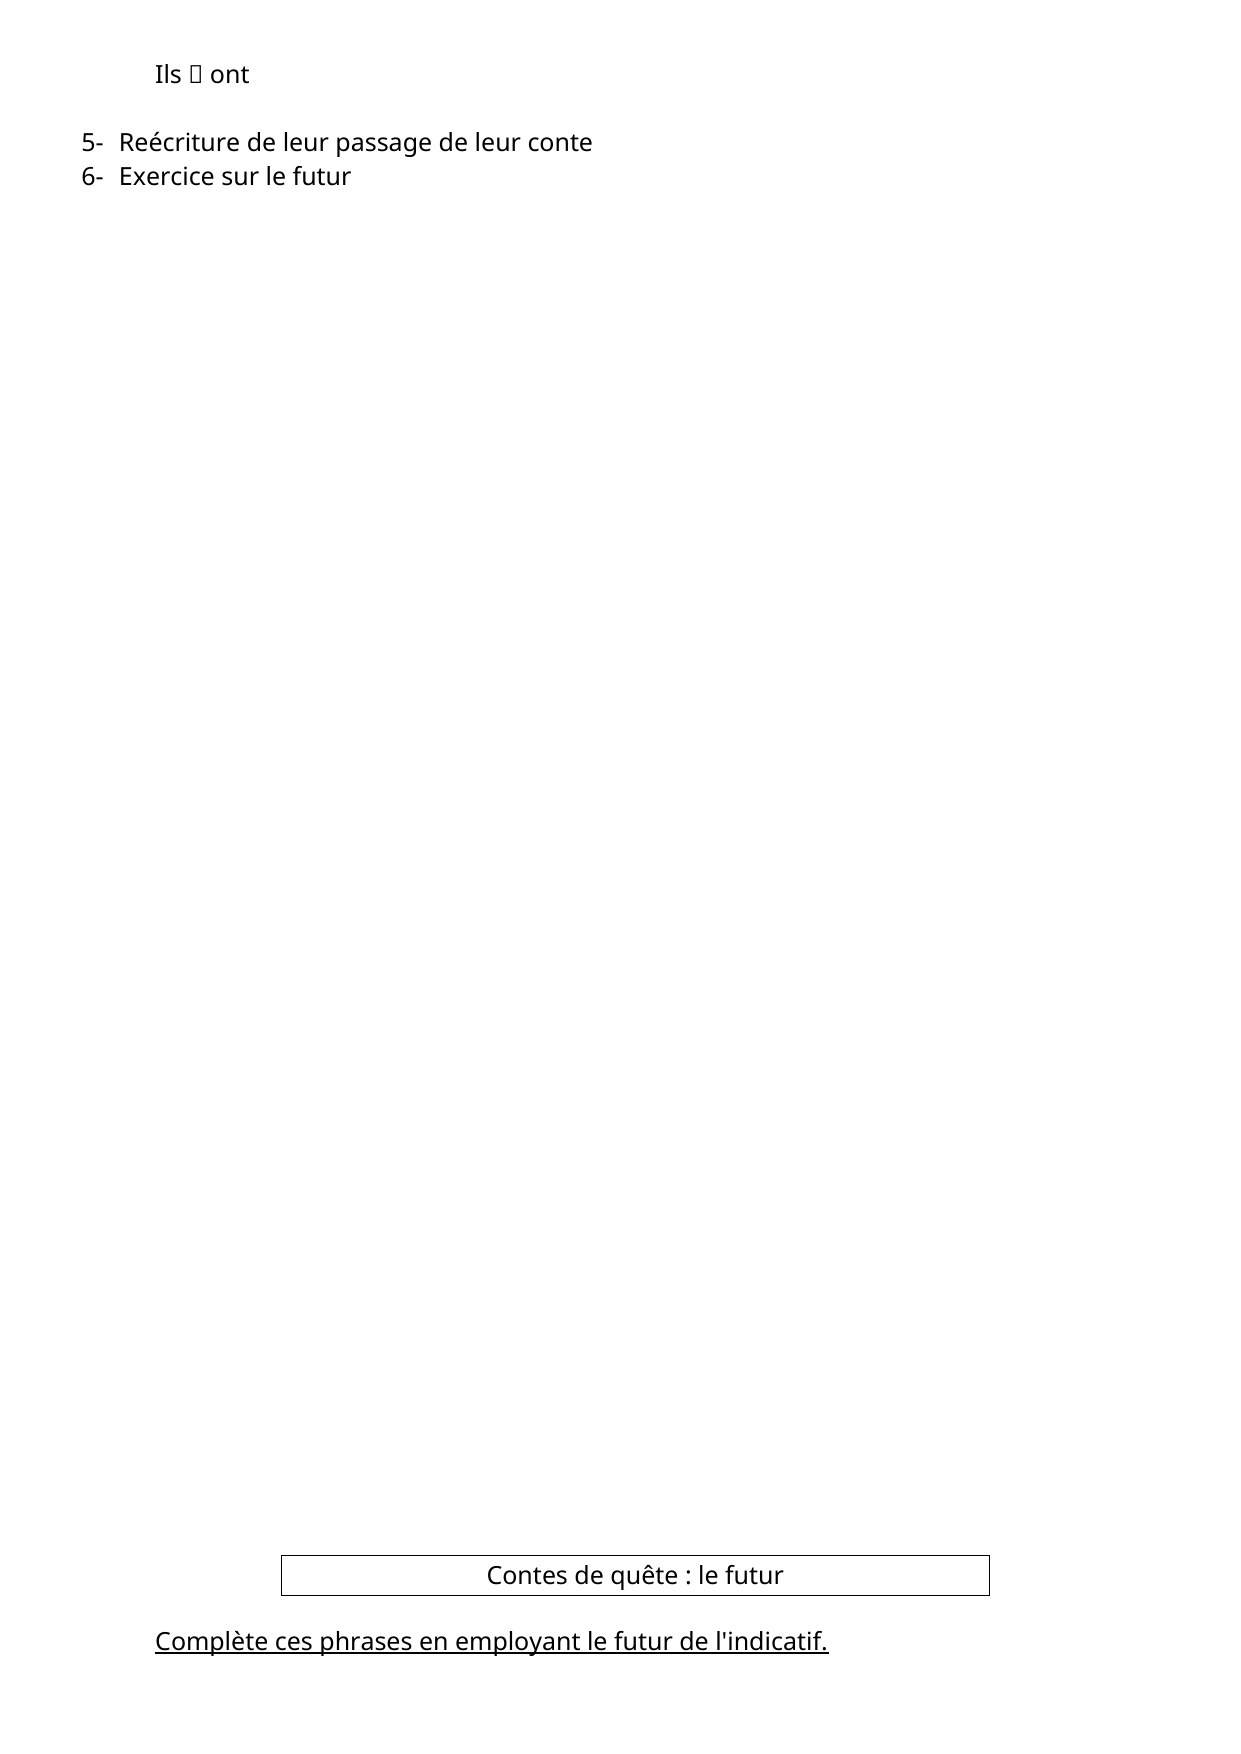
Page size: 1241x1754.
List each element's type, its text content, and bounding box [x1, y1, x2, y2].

text Contes de quête : le futur [284, 1558, 986, 1592]
text Ils  ont [119, 56, 1189, 90]
list Reécriture de leur passage de leur conte [81, 124, 1189, 158]
text Complète ces phrases en employant le futur de l'indicatif. [155, 1623, 1189, 1657]
list Exercice sur le futur [81, 158, 1189, 192]
